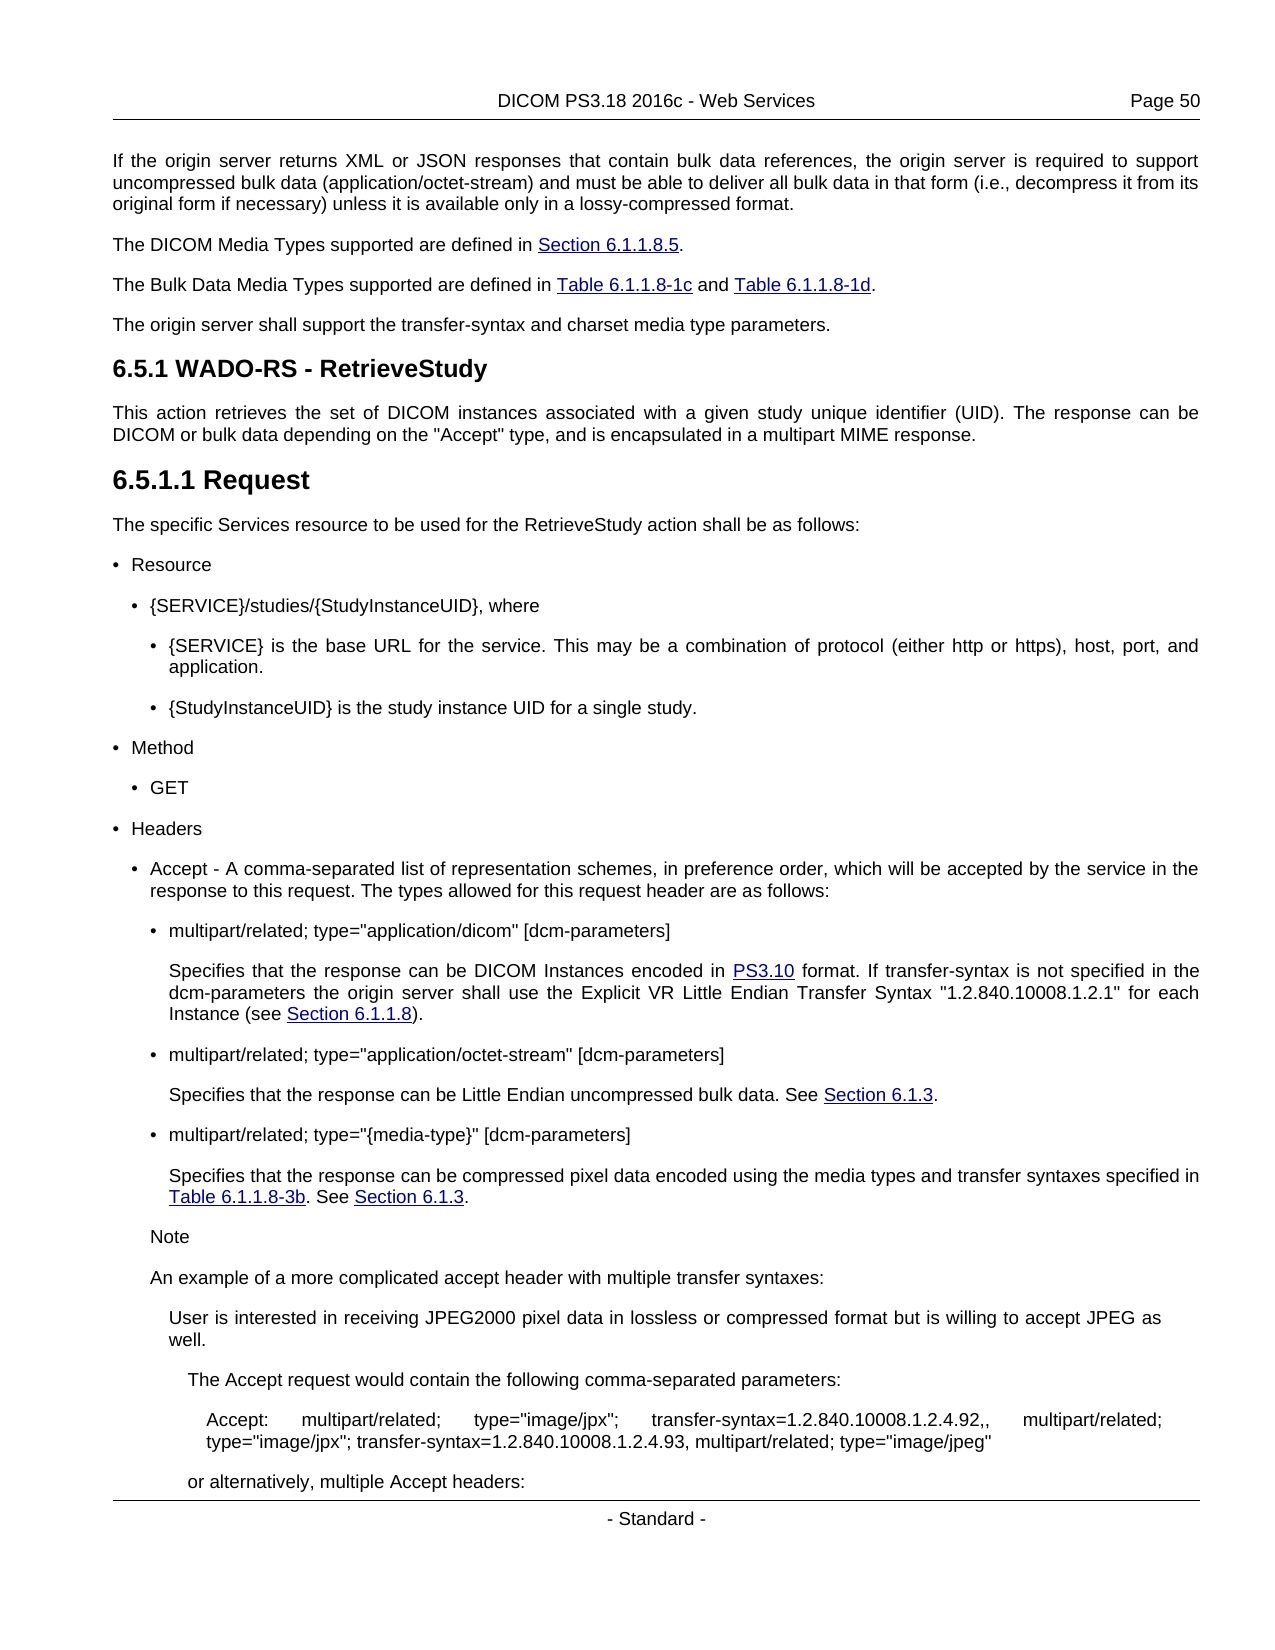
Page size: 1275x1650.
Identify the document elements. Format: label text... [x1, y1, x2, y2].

text This action retrieves the set of DICOM instances associated with a given study unique identifier (UID). The response can be DICOM or bulk data depending on the "Accept" type, and is encapsulated in a multipart MIME response. [112, 402, 1200, 445]
list Resource [112, 554, 1200, 576]
text 6.5.1 WADO-RS - RetrieveStudy [112, 354, 1200, 383]
text An example of a more complicated accept header with multiple transfer syntaxes: [150, 1267, 1162, 1288]
list multipart/related; type="application/octet-stream" [dcm-parameters] [150, 1043, 1200, 1065]
list Headers [112, 817, 1200, 839]
list Specifies that the response can be DICOM Instances encoded in PS3.10 format. If transfer-syntax is not specified in the dcm-parameters the origin server shall use the Explicit VR Little Endian Transfer Syntax "1.2.840.10008.1.2.1" for each Instance (see Section 6.1.1.8). [150, 960, 1200, 1025]
text The Accept request would contain the following comma-separated parameters: [187, 1369, 1162, 1390]
list Specifies that the response can be Little Endian uncompressed bulk data. See Section 6.1.3. [150, 1084, 1200, 1105]
list multipart/related; type="application/dicom" [dcm-parameters] [150, 920, 1200, 941]
list multipart/related; type="{media-type}" [dcm-parameters] [150, 1124, 1200, 1146]
text If the origin server returns XML or JSON responses that contain bulk data references, the origin server is required to support uncompressed bulk data (application/octet-stream) and must be able to deliver all bulk data in that form (i.e., decompress it from its original form if necessary) unless it is available only in a lossy-compressed format. [112, 150, 1200, 215]
text The origin server shall support the transfer-syntax and charset media type parameters. [112, 314, 1200, 336]
text The Bulk Data Media Types supported are defined in Table 6.1.1.8-1c and Table 6.1.1.8-1d. [112, 274, 1200, 295]
text User is interested in receiving JPEG2000 pixel data in lossless or compressed format but is willing to accept JPEG as well. [169, 1307, 1162, 1350]
list {SERVICE}/studies/{StudyInstanceUID}, where [131, 594, 1200, 616]
list Specifies that the response can be compressed pixel data encoded using the media types and transfer syntaxes specified in Table 6.1.1.8-3b. See Section 6.1.3. [150, 1164, 1200, 1207]
list {StudyInstanceUID} is the study instance UID for a single study. [150, 697, 1200, 718]
list Accept - A comma-separated list of representation schemes, in preference order, which will be accepted by the service in the response to this request. The types allowed for this request header are as follows: [131, 858, 1200, 901]
text 6.5.1.1 Request [112, 464, 1200, 495]
list Method [112, 737, 1200, 758]
list GET [131, 777, 1200, 799]
text Note [150, 1226, 1162, 1248]
text The DICOM Media Types supported are defined in Section 6.1.1.8.5. [112, 233, 1200, 255]
text or alternatively, multiple Accept headers: [187, 1471, 1162, 1492]
list {SERVICE} is the base URL for the service. This may be a combination of protocol (either http or https), host, port, and application. [150, 635, 1200, 678]
text Accept: multipart/related; type="image/jpx"; transfer-syntax=1.2.840.10008.1.2.4.92,, multipart/related; type="image/jpx"; transfer-syntax=1.2.840.10008.1.2.4.93, multipart/related; type="image/jpeg" [206, 1409, 1162, 1452]
text The specific Services resource to be used for the RetrieveStudy action shall be as follows: [112, 514, 1200, 535]
